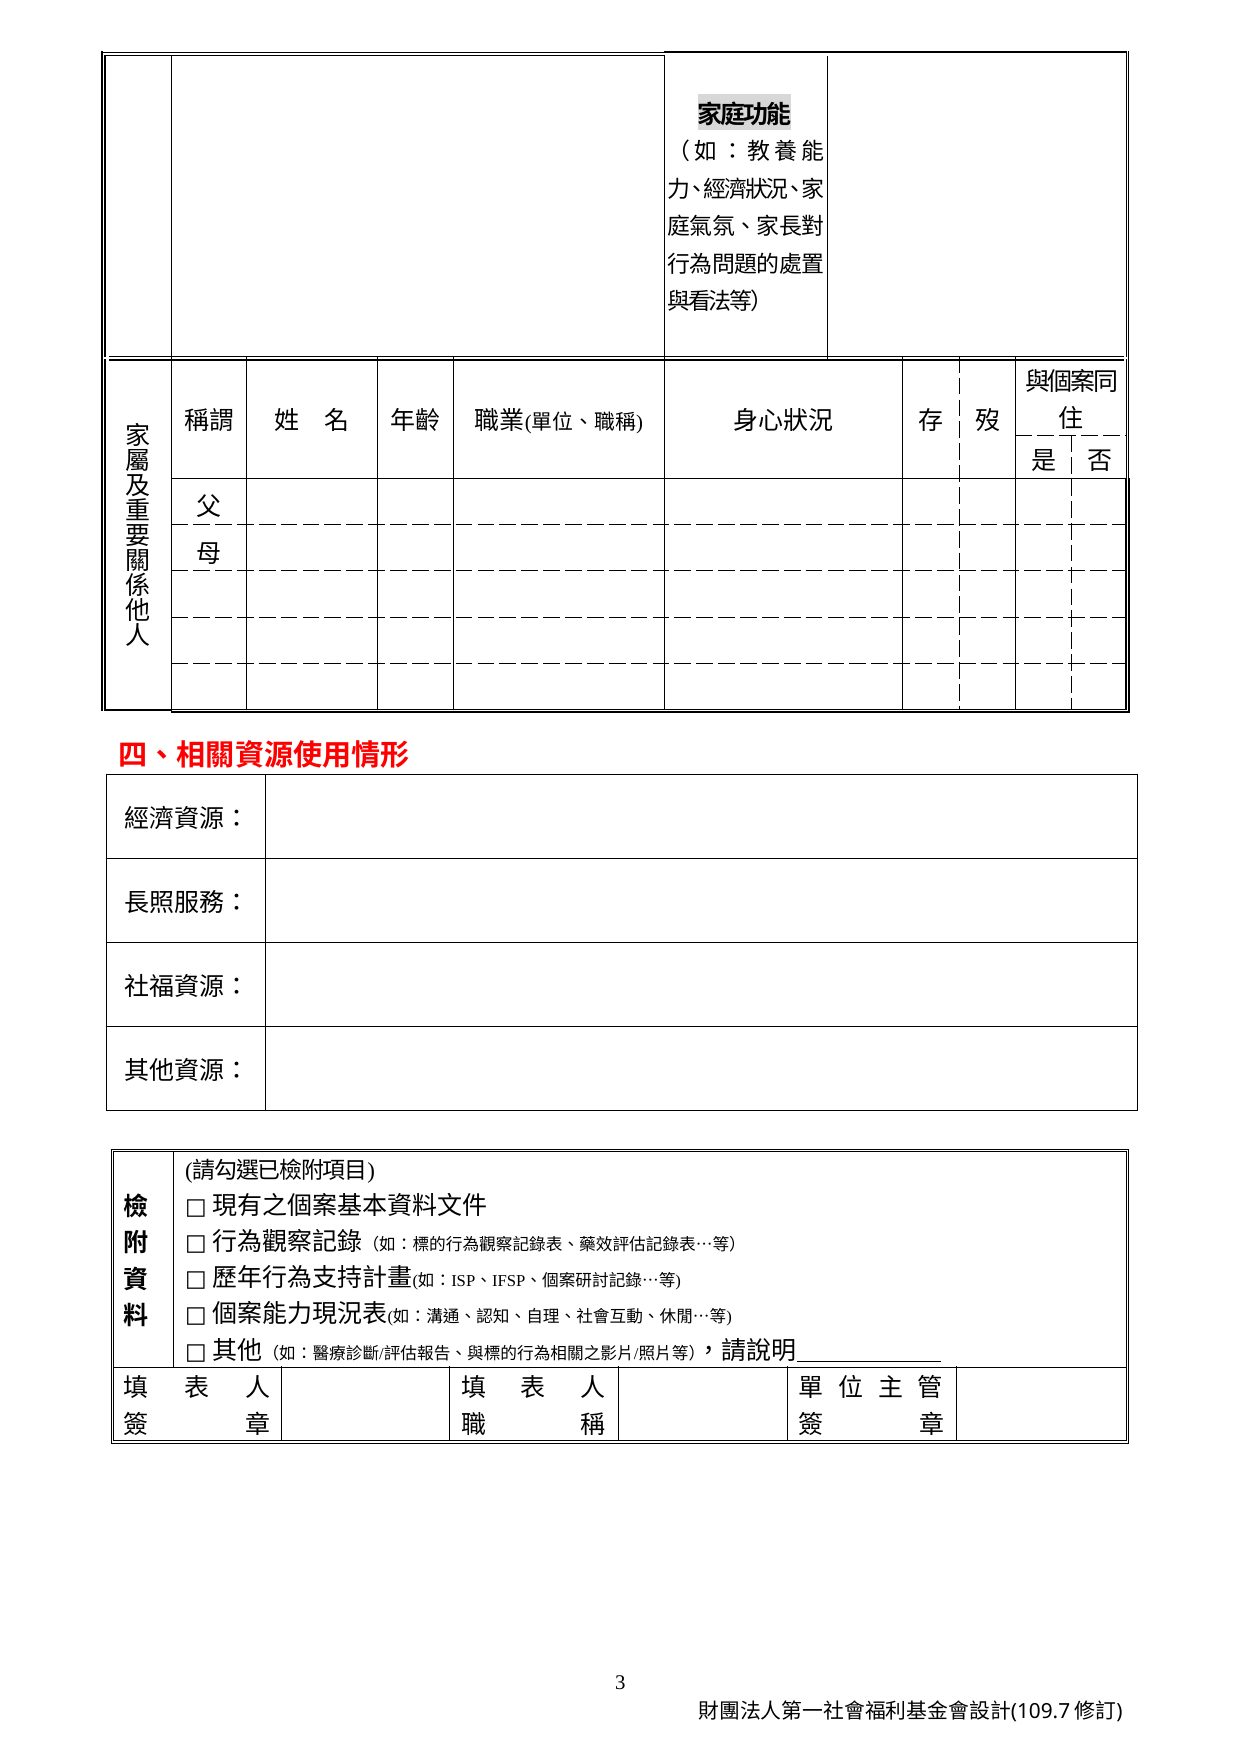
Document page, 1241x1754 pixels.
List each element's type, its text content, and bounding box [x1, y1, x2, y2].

table_cell [665, 617, 902, 663]
table_cell [172, 663, 246, 709]
table_cell [172, 570, 246, 617]
table_cell 職業(單位、職稱) [454, 361, 664, 478]
table_cell [1016, 663, 1071, 709]
table_cell 其他資源： [107, 1027, 265, 1110]
table_cell [454, 663, 664, 709]
table_cell 單位主管 簽章 [788, 1368, 956, 1440]
table_cell [665, 524, 902, 570]
table_cell [903, 479, 959, 524]
table_header 檢附資料 [114, 1152, 173, 1366]
table_cell [266, 1027, 1137, 1110]
table_cell [959, 617, 1015, 663]
table_cell [378, 663, 453, 709]
table_cell [378, 479, 453, 524]
table_cell 歿 [959, 361, 1015, 478]
table_cell [378, 524, 453, 570]
table_cell [454, 617, 664, 663]
table_cell [665, 479, 902, 524]
table_cell [903, 524, 959, 570]
table_cell 家屬及重要關係他人 [104, 356, 171, 709]
table_cell 稱謂 [172, 361, 246, 478]
table_cell [172, 617, 246, 663]
table_cell [247, 524, 377, 570]
table_cell [619, 1368, 787, 1440]
table_cell 身心狀況 [665, 361, 902, 478]
table_cell [665, 663, 902, 709]
table_cell [454, 524, 664, 570]
text 四、相關資源使用情形 [118, 731, 1122, 773]
table_cell [247, 570, 377, 617]
table_cell [1071, 570, 1125, 617]
table_cell 是 [1016, 435, 1071, 478]
table_cell [266, 859, 1137, 942]
table_cell [1016, 570, 1071, 617]
table_cell [959, 663, 1015, 709]
table_cell 否 [1071, 435, 1126, 478]
table_cell [903, 570, 959, 617]
table_cell [959, 524, 1015, 570]
table_cell [827, 53, 1126, 356]
table_cell [247, 479, 377, 524]
table_cell 年齡 [378, 361, 453, 478]
table_cell [903, 617, 959, 663]
table_cell [247, 663, 377, 709]
table_cell [665, 570, 902, 617]
table_cell 與個案同住 [1016, 356, 1128, 435]
table_cell 存 [903, 361, 959, 478]
table_cell 社福資源： [107, 943, 265, 1026]
table_cell [1071, 617, 1125, 663]
table_cell [959, 570, 1015, 617]
table_cell [957, 1368, 1126, 1440]
table_cell [454, 570, 664, 617]
table_cell [903, 663, 959, 709]
table_cell 家庭功能 （如：教養能力、經濟狀況、家庭氣氛、家長對行為問題的處置與看法等） [664, 53, 827, 356]
table_cell [378, 570, 453, 617]
table_cell [266, 943, 1137, 1026]
table_cell [282, 1368, 449, 1440]
table_cell 填表人 簽章 [114, 1368, 281, 1440]
table_cell 姓 名 [247, 361, 377, 478]
table_cell [959, 479, 1015, 524]
table_cell [1071, 524, 1125, 570]
table_cell 填表人 職稱 [450, 1368, 618, 1440]
table_cell [378, 617, 453, 663]
table_cell 父 [172, 479, 246, 524]
table_cell [1016, 524, 1071, 570]
table_header 經濟資源： [107, 775, 265, 858]
table_cell [247, 617, 377, 663]
table_cell [1071, 479, 1125, 524]
table_cell [1016, 479, 1071, 524]
table_cell [1016, 617, 1071, 663]
table_header (請勾選已檢附項目) □ 現有之個案基本資料文件 □ 行為觀察記錄（如：標的行為觀察記錄表、藥效評估記錄表…等） □ 歷年行為支持計畫(如：ISP、IFSP、個案研討記錄…等) □ 個案能力現況表(如：溝通、認知、自理、社會互動、休閒…等) □ 其他（如：醫療診斷/評估報告、與標的行為相關之影片/照片等），請說明 [174, 1152, 1126, 1366]
table_cell 母 [172, 524, 246, 570]
table_header [266, 775, 1137, 858]
table_cell [454, 479, 664, 524]
table_cell [1071, 663, 1125, 709]
table_cell 長照服務： [107, 859, 265, 942]
